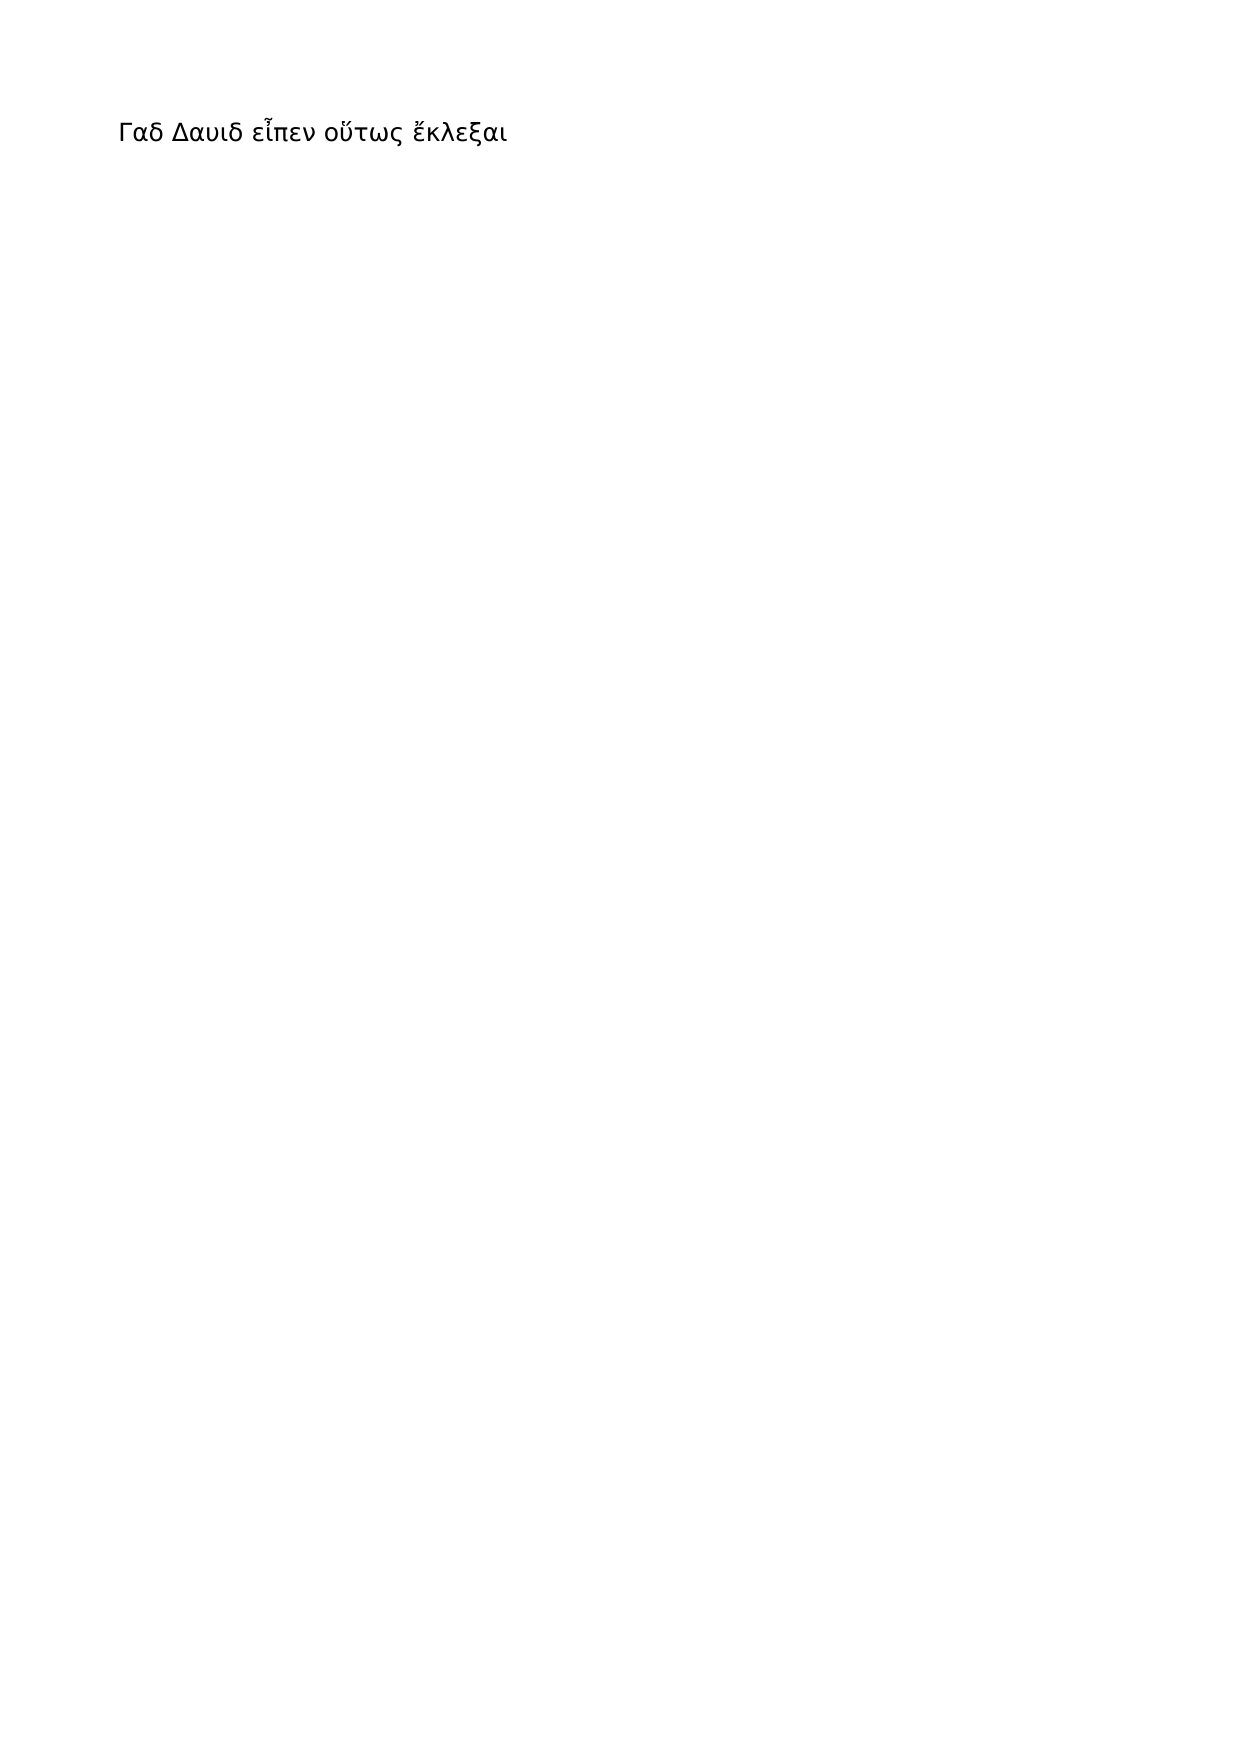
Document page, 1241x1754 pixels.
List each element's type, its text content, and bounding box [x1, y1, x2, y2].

text Γαδ Δαυιδ εἶπεν οὕτως ἔκλεξαι [118, 118, 1122, 147]
